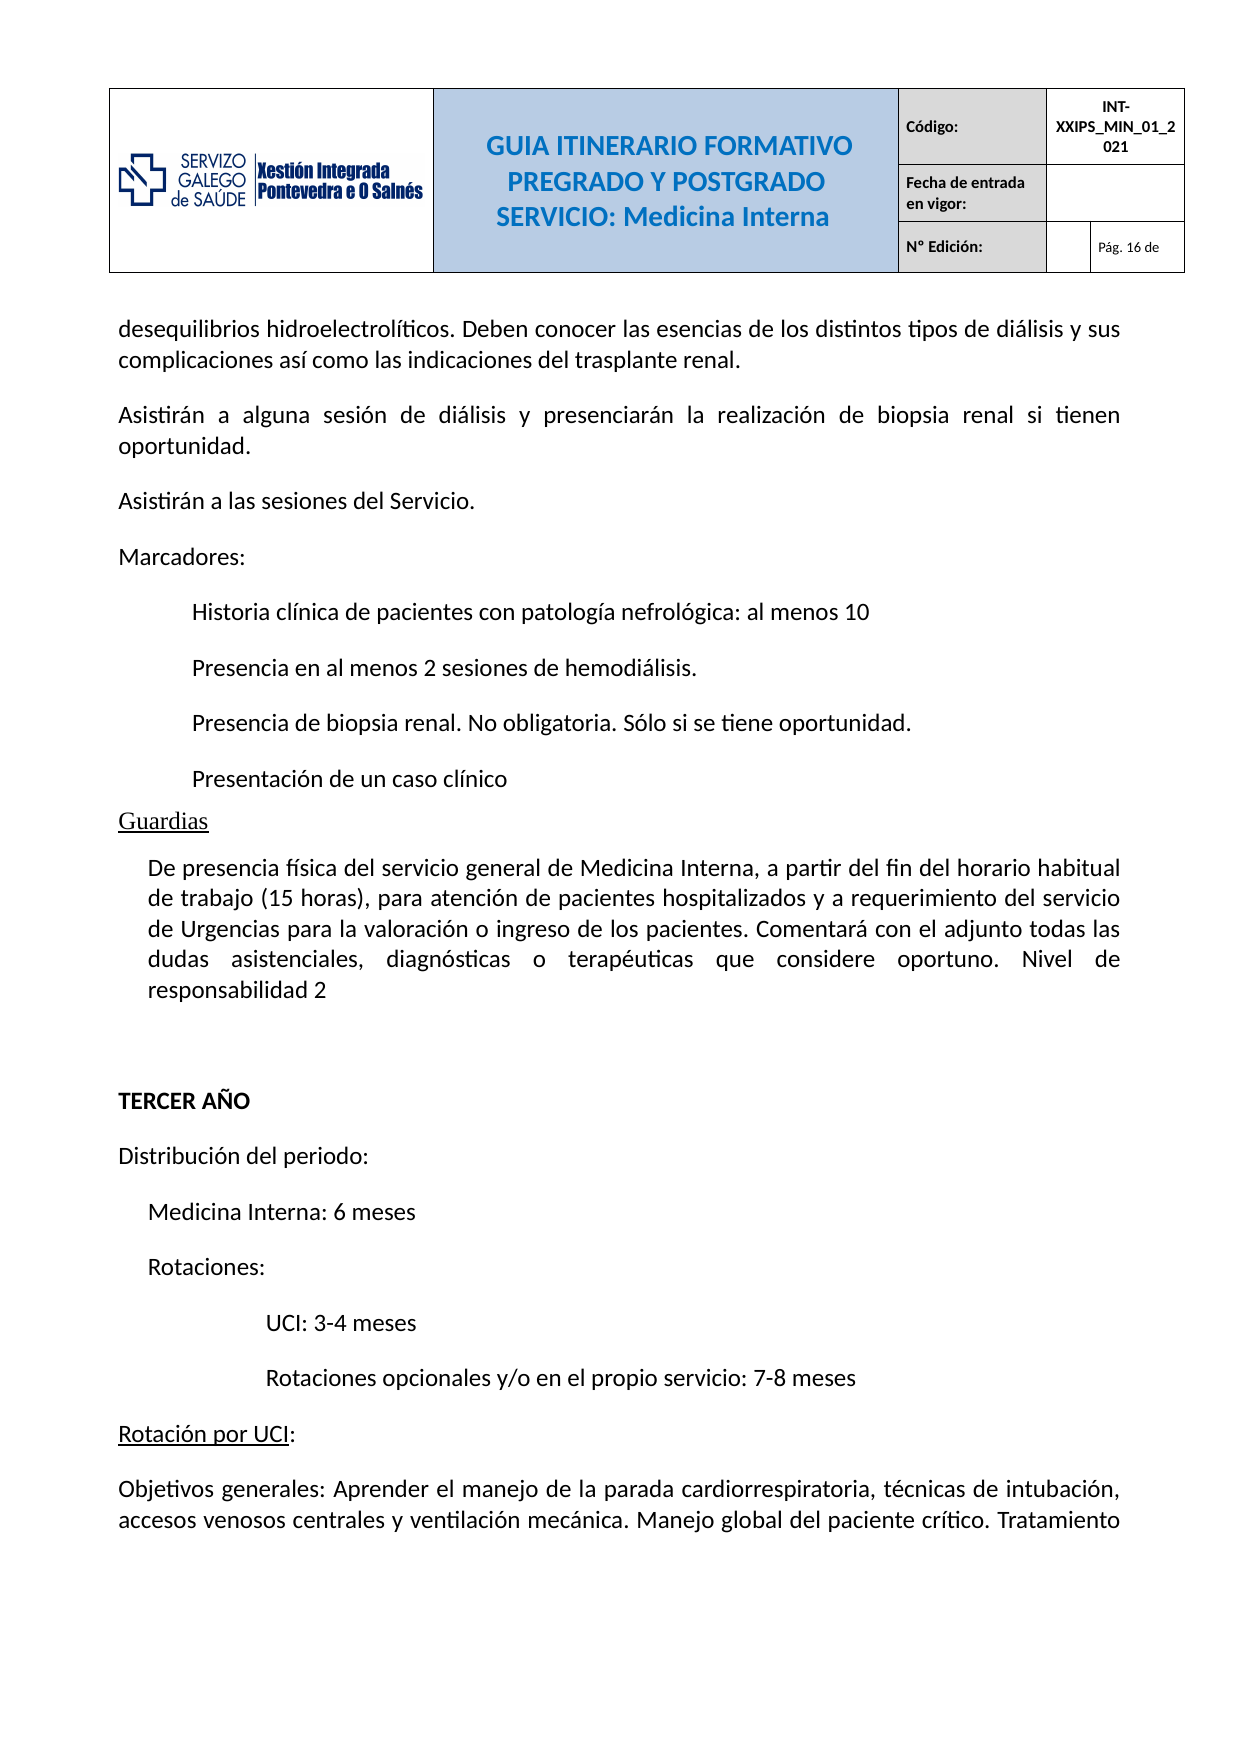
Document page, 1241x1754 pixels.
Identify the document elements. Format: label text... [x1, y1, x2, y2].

text Asistirán a las sesiones del Servicio. [118, 486, 1122, 516]
text Marcadores: [118, 541, 1122, 572]
picture [118, 153, 425, 207]
text De presencia física del servicio general de Medicina Interna, a partir del fin del horario habitual de trabajo (15 horas), para atención de pacientes hospitalizados y a requerimiento del servicio de Urgencias para la valoración o ingreso de los pacientes. Comentará con el adjunto todas las dudas asistenciales, diagnósticas o terapéuticas que considere oportuno. Nivel de responsabilidad 2 [148, 852, 1122, 1004]
text desequilibrios hidroelectrolíticos. Deben conocer las esencias de los distintos tipos de diálisis y sus complicaciones así como las indicaciones del trasplante renal. [118, 313, 1122, 374]
text Historia clínica de pacientes con patología nefrológica: al menos 10 [192, 597, 1122, 627]
text Medicina Interna: 6 meses [148, 1196, 1122, 1226]
text Rotación por UCI: [118, 1418, 1122, 1448]
text Rotaciones: [148, 1251, 1122, 1282]
text Presencia en al menos 2 sesiones de hemodiálisis. [192, 652, 1122, 683]
text Presentación de un caso clínico [192, 763, 1122, 794]
text Asistirán a alguna sesión de diálisis y presenciarán la realización de biopsia renal si tienen oportunidad. [118, 399, 1122, 461]
text TERCER AÑO [118, 1085, 1122, 1115]
text Rotaciones opcionales y/o en el propio servicio: 7-8 meses [266, 1362, 1122, 1393]
text UCI: 3-4 meses [266, 1307, 1122, 1337]
text Presencia de biopsia renal. No obligatoria. Sólo si se tiene oportunidad. [192, 708, 1122, 738]
text Guardias [118, 806, 1122, 835]
text Objetivos generales: Aprender el manejo de la parada cardiorrespiratoria, técnicas de intubación, accesos venosos centrales y ventilación mecánica. Manejo global del paciente crítico. Tratamiento [118, 1473, 1122, 1534]
text Distribución del periodo: [118, 1140, 1122, 1171]
